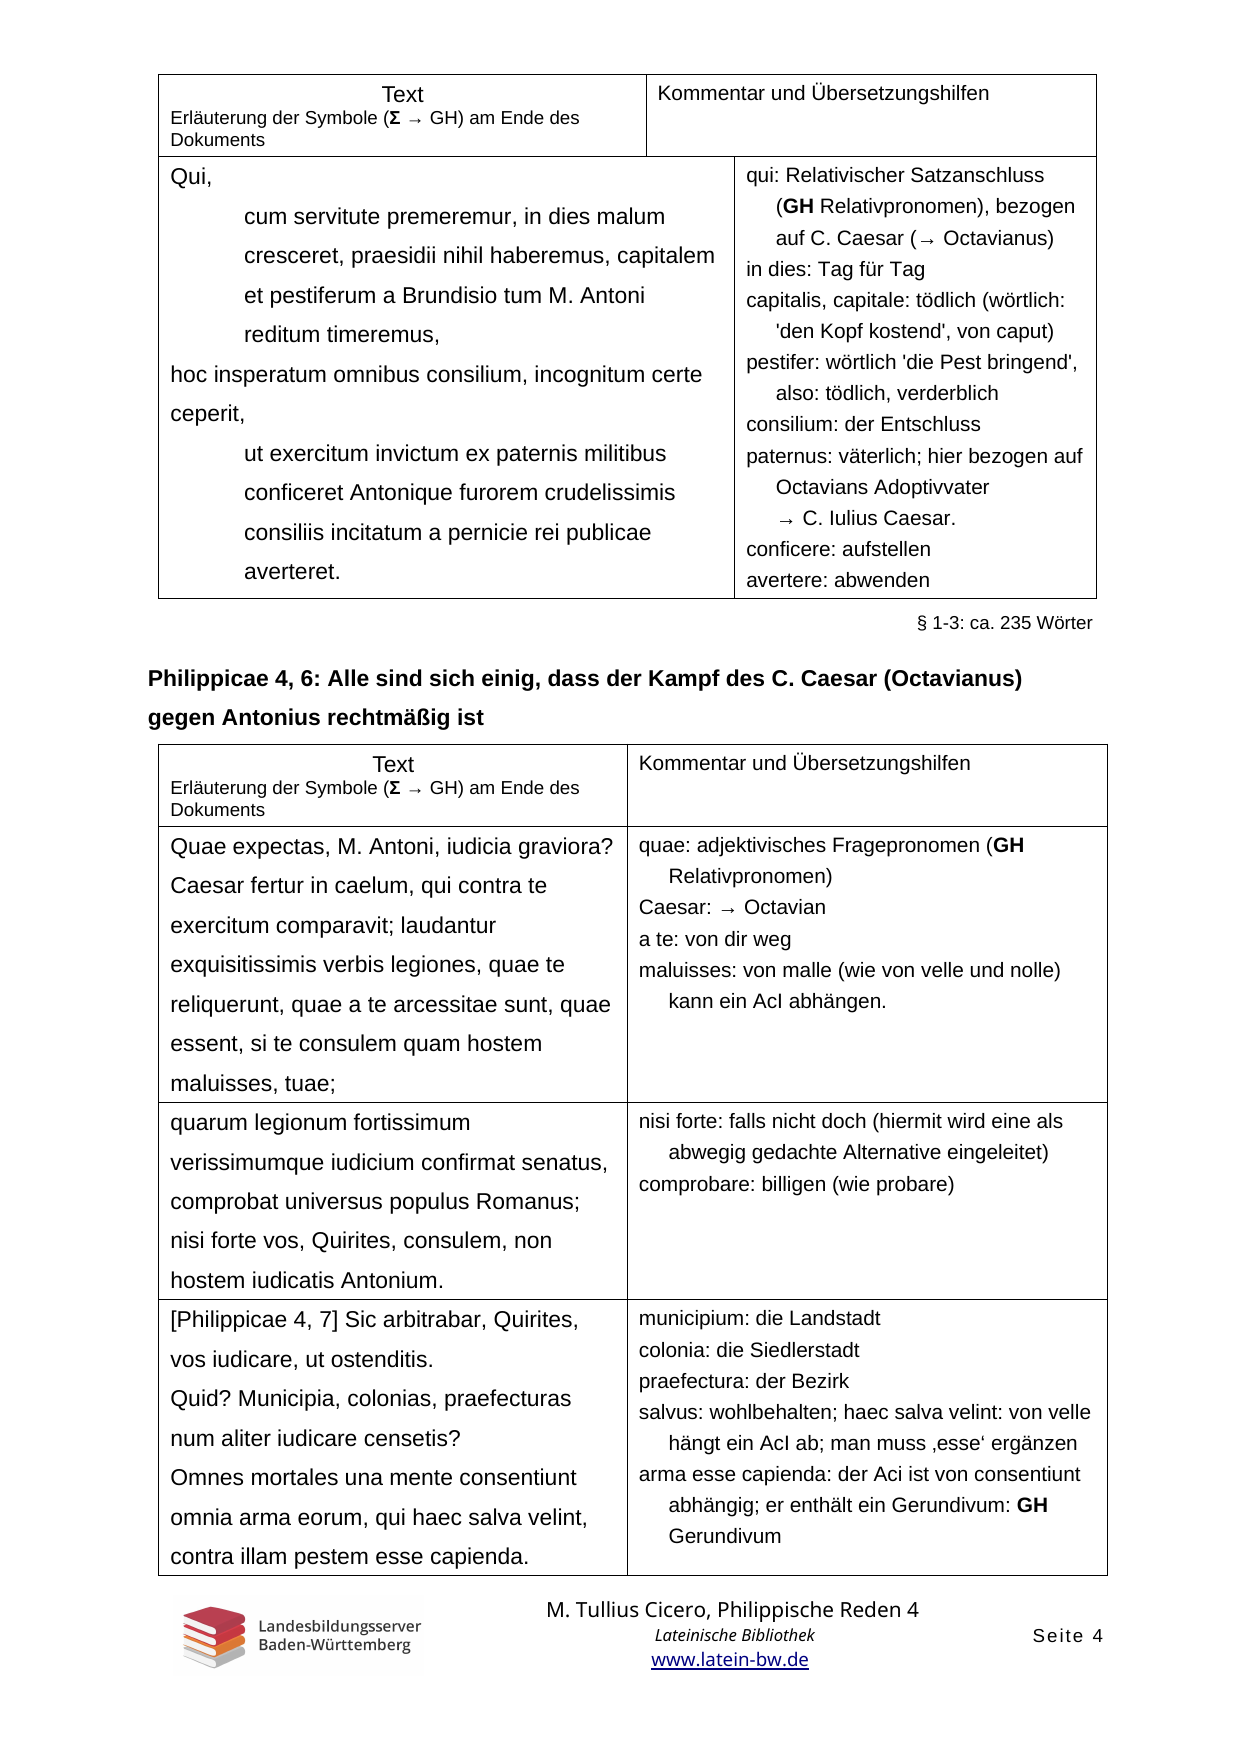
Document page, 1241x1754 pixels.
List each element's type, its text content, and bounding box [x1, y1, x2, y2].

table_cell qui: Relativischer Satzanschluss (GH Relativpronomen), bezogen auf C. Caesar (→ Octavianus) in dies: Tag für Tag capitalis, capitale: tödlich (wörtlich: 'den Kopf kostend', von caput) pestifer: wörtlich 'die Pest bringend', also: tödlich, verderblich consilium: der Entschluss paternus: väterlich; hier bezogen auf Octavians Adoptivvater → C. Iulius Caesar. conficere: aufstellen avertere: abwenden [735, 157, 1096, 598]
table_header Text Erläuterung der Symbole (Ʃ → GH) am Ende des Dokuments [159, 75, 646, 156]
table_cell Quae expectas, M. Antoni, iudicia graviora? Caesar fertur in caelum, qui contra te exercitum comparavit; laudantur exquisitissimis verbis legiones, quae te reliquerunt, quae a te arcessitae sunt, quae essent, si te consulem quam hostem maluisses, tuae; [159, 827, 627, 1102]
table_cell quarum legionum fortissimum verissimumque iudicium confirmat senatus, comprobat universus populus Romanus; nisi forte vos, Quirites, consulem, non hostem iudicatis Antonium. [159, 1103, 627, 1299]
table_cell nisi forte: falls nicht doch (hiermit wird eine als abwegig gedachte Alternative eingeleitet) comprobare: billigen (wie probare) [628, 1103, 1107, 1299]
table_cell municipium: die Landstadt colonia: die Siedlerstadt praefectura: der Bezirk salvus: wohlbehalten; haec salva velint: von velle hängt ein AcI ab; man muss ‚esse‘ ergänzen arma esse capienda: der Aci ist von consentiunt abhängig; er enthält ein Gerundivum: GH Gerundivum [628, 1300, 1107, 1575]
table_header Kommentar und Übersetzungshilfen [628, 745, 1107, 826]
table_header Text Erläuterung der Symbole (Ʃ → GH) am Ende des Dokuments [159, 745, 627, 826]
table_header Kommentar und Übersetzungshilfen [647, 75, 1096, 156]
table_cell Qui, cum servitute premeremur, in dies malum cresceret, praesidii nihil haberemus, capitalem et pestiferum a Brundisio tum M. Antoni reditum timeremus, hoc insperatum omnibus consilium, incognitum certe ceperit, ut exercitum invictum ex paternis militibus conficeret Antonique furorem crudelissimis consiliis incitatum a pernicie rei publicae averteret. [159, 157, 734, 598]
text § 1-3: ca. 235 Wörter [148, 611, 1093, 633]
table_cell quae: adjektivisches Fragepronomen (GH Relativpronomen) Caesar: → Octavian a te: von dir weg maluisses: von malle (wie von velle und nolle) kann ein AcI abhängen. [628, 827, 1107, 1102]
subtitle Philippicae 4, 6: Alle sind sich einig, dass der Kampf des C. Caesar (Octavianus) gegen Antonius rechtmäßig ist [148, 664, 1093, 730]
table_cell [Philippicae 4, 7] Sic arbitrabar, Quirites, vos iudicare, ut ostenditis. Quid? Municipia, colonias, praefecturas num aliter iudicare censetis? Omnes mortales una mente consentiunt omnia arma eorum, qui haec salva velint, contra illam pestem esse capienda. [159, 1300, 627, 1575]
picture [173, 1595, 425, 1676]
